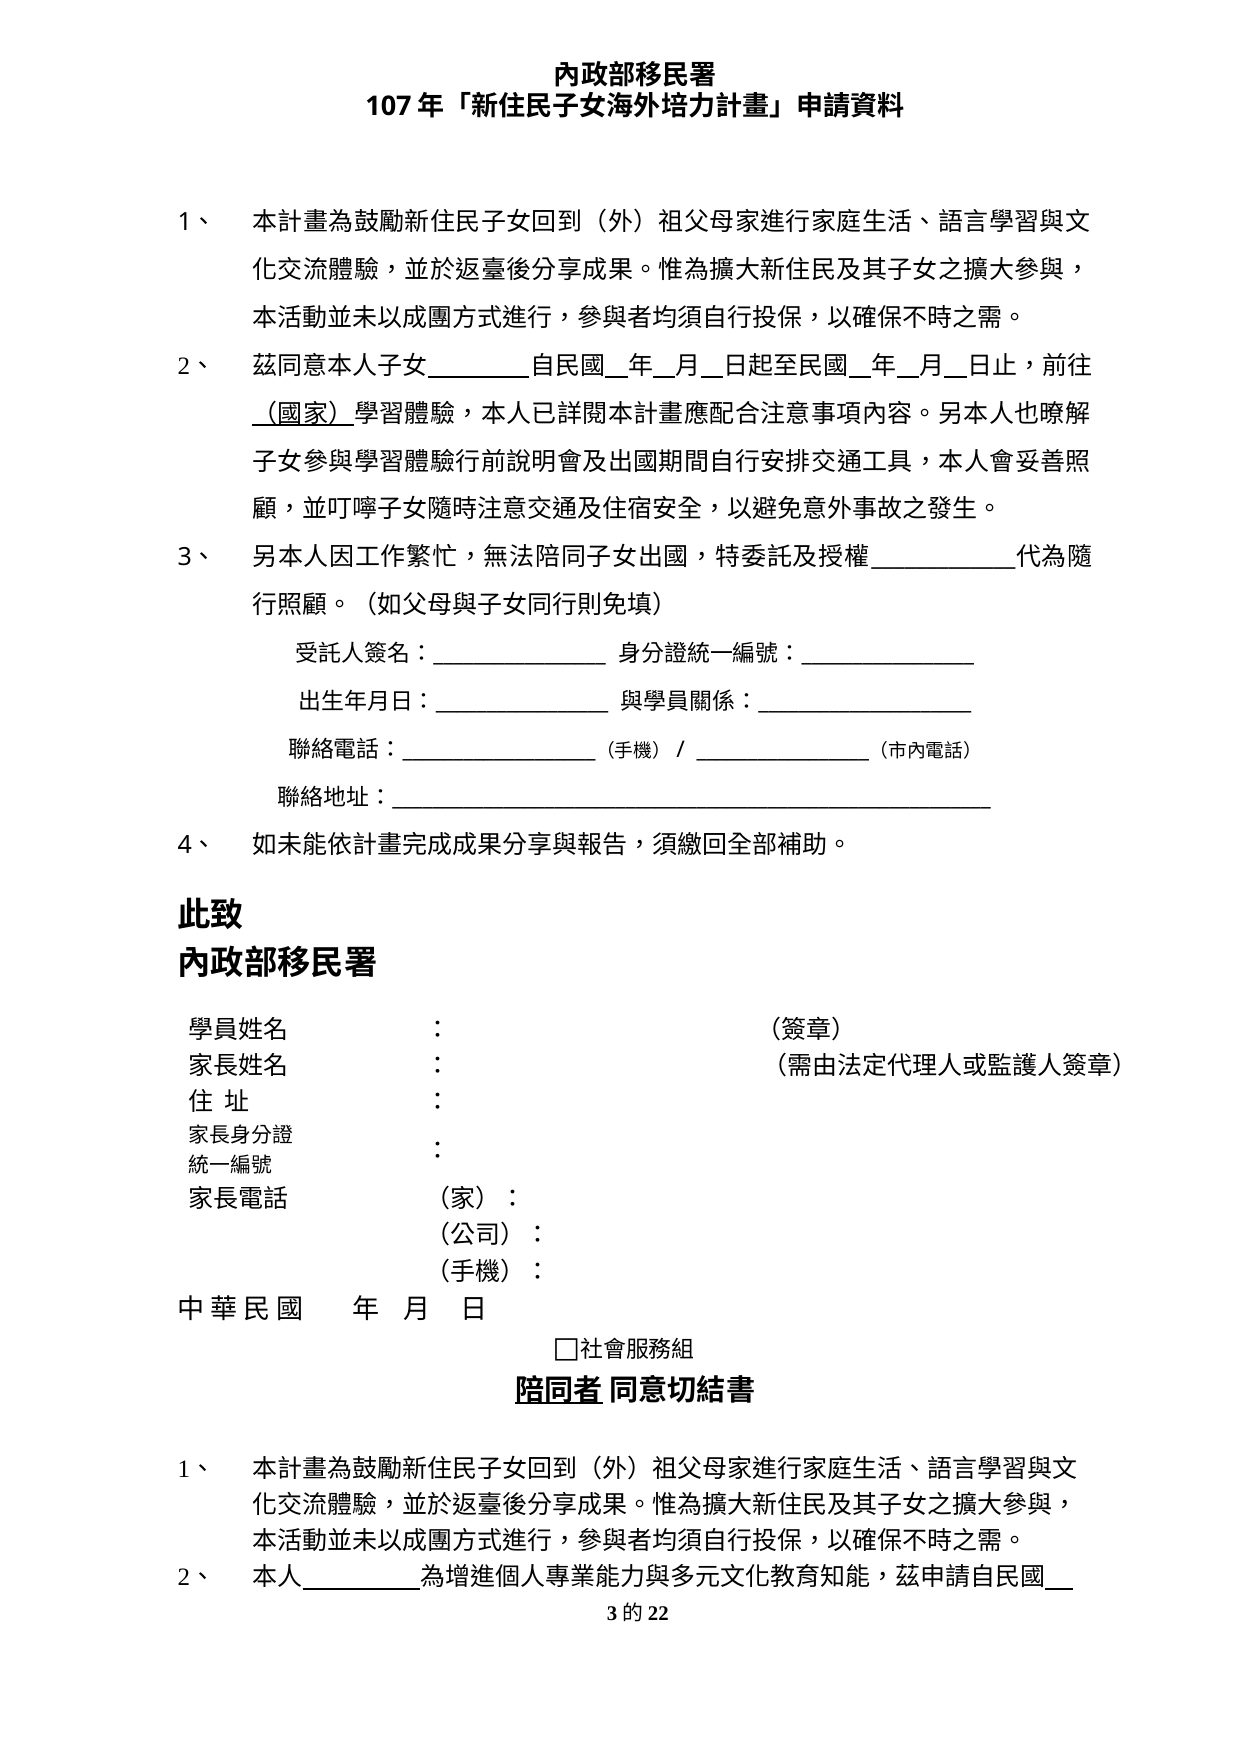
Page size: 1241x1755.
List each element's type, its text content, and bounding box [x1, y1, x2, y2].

table_header ： [414, 1009, 751, 1046]
text 此致 [177, 888, 1093, 936]
text 聯絡電話：___________________（手機） / _________________（市內電話） [177, 719, 1093, 767]
table_header （簽章） [751, 1009, 1220, 1046]
table_cell ： [414, 1046, 751, 1082]
text □社會服務組 [177, 1326, 1093, 1366]
text 陪同者 同意切結書 [177, 1366, 1093, 1408]
list 茲同意本人子女 自民國 年 月 日起至民國 年 月 日止，前往 （國家）學習體驗，本人已詳閱本計畫應配合注意事項內容。另本人也暸解子女參與學習體驗行前說明會及出國期間自行安排交通工具，本人會妥善照顧，並叮嚀子女隨時注意交通及住宿安全，以避免意外事故之發生。 [177, 336, 1093, 527]
table_cell 住 址 [177, 1082, 413, 1118]
text 中 華 民 國 年 月 日 [177, 1287, 1093, 1326]
table_cell 家長姓名 [177, 1046, 413, 1082]
table_cell （需由法定代理人或監護人簽章） [751, 1046, 1220, 1082]
table_cell ： [414, 1082, 1220, 1118]
table_cell （家）： （公司）： （手機）： [414, 1179, 1220, 1287]
list 如未能依計畫完成成果分享與報告，須繳回全部補助。 [177, 815, 1093, 863]
table_cell 家長身分證 統一編號 [177, 1118, 413, 1178]
text 聯絡地址：___________________________________________________________ [177, 767, 1093, 815]
table_cell 家長電話 [177, 1179, 413, 1287]
text 受託人簽名：_________________ 身分證統一編號：_________________ [177, 623, 1093, 671]
text 出生年月日：_________________ 與學員關係：_____________________ [177, 671, 1093, 719]
table_cell ： [414, 1118, 1220, 1178]
list 本計畫為鼓勵新住民子女回到（外）祖父母家進行家庭生活、語言學習與文化交流體驗，並於返臺後分享成果。惟為擴大新住民及其子女之擴大參與，本活動並未以成團方式進行，參與者均須自行投保，以確保不時之需。 [177, 1448, 1093, 1557]
text 內政部移民署 [177, 936, 1093, 984]
list 另本人因工作繁忙，無法陪同子女出國，特委託及授權_____________代為隨行照顧。（如父母與子女同行則免填） [177, 527, 1093, 623]
table_header 學員姓名 [177, 1009, 413, 1046]
list 本人 為增進個人專業能力與多元文化教育知能，茲申請自民國 [177, 1557, 1093, 1593]
list 本計畫為鼓勵新住民子女回到（外）祖父母家進行家庭生活、語言學習與文化交流體驗，並於返臺後分享成果。惟為擴大新住民及其子女之擴大參與，本活動並未以成團方式進行，參與者均須自行投保，以確保不時之需。 [177, 192, 1093, 336]
